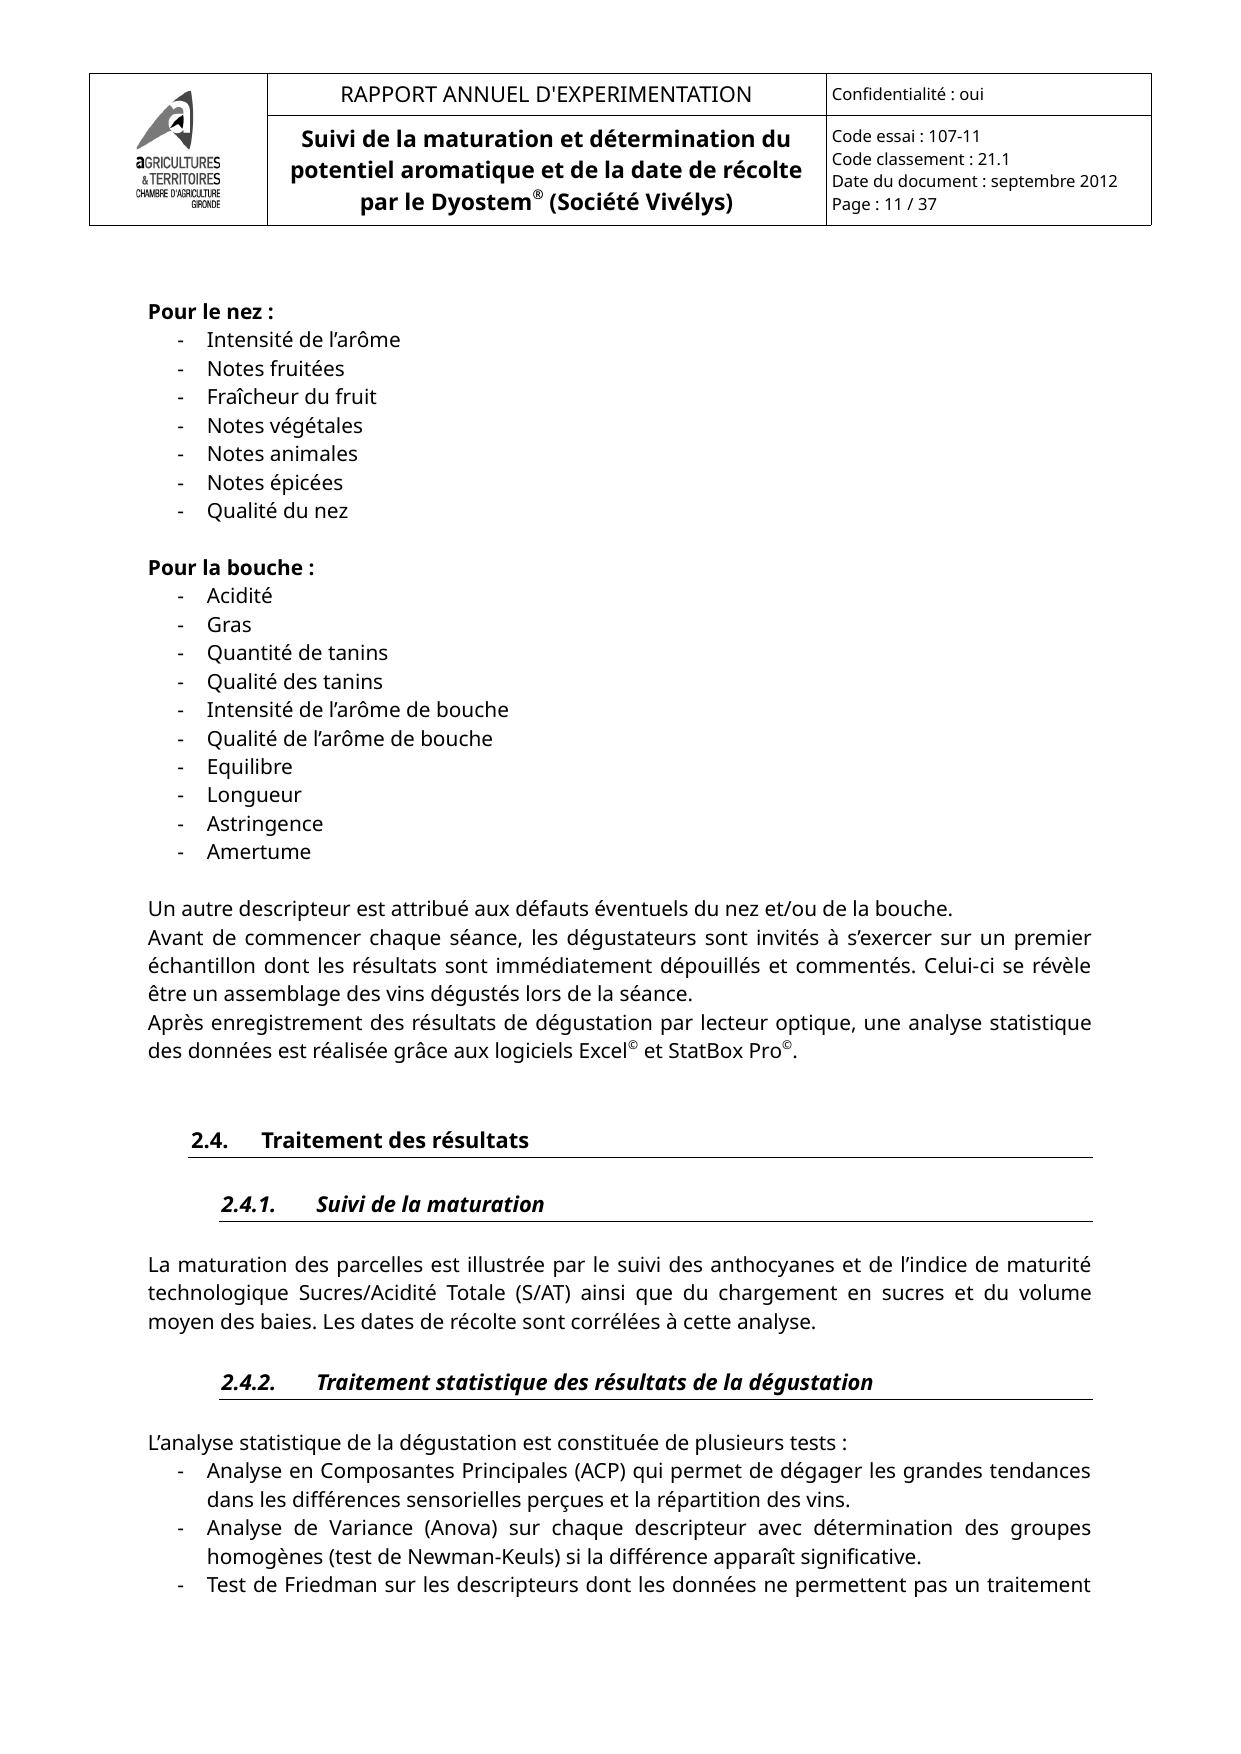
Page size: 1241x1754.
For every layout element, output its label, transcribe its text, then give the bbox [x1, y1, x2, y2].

text Pour la bouche : [148, 553, 1093, 581]
subtitle Traitement statistique des résultats de la dégustation [218, 1364, 1093, 1399]
list Test de Friedman sur les descripteurs dont les données ne permettent pas un traitement [177, 1570, 1093, 1599]
list Intensité de l’arôme de bouche [177, 695, 1093, 724]
list Longueur [177, 781, 1093, 809]
text L’analyse statistique de la dégustation est constituée de plusieurs tests : [148, 1428, 1093, 1456]
subtitle Traitement des résultats [188, 1122, 1093, 1157]
list Equilibre [177, 752, 1093, 781]
list Notes épicées [177, 468, 1093, 496]
subtitle Suivi de la maturation [218, 1186, 1093, 1222]
list Analyse en Composantes Principales (ACP) qui permet de dégager les grandes tendances dans les différences sensorielles perçues et la répartition des vins. [177, 1456, 1093, 1513]
text Après enregistrement des résultats de dégustation par lecteur optique, une analyse statistique des données est réalisée grâce aux logiciels Excel© et StatBox Pro©. [148, 1008, 1093, 1065]
list Notes végétales [177, 411, 1093, 439]
list Notes fruitées [177, 354, 1093, 382]
list Qualité du nez [177, 496, 1093, 524]
list Quantité de tanins [177, 638, 1093, 667]
list Astringence [177, 809, 1093, 837]
list Notes animales [177, 439, 1093, 468]
text La maturation des parcelles est illustrée par le suivi des anthocyanes et de l’indice de maturité technologique Sucres/Acidité Totale (S/AT) ainsi que du chargement en sucres et du volume moyen des baies. Les dates de récolte sont corrélées à cette analyse. [148, 1250, 1093, 1335]
list Analyse de Variance (Anova) sur chaque descripteur avec détermination des groupes homogènes (test de Newman-Keuls) si la différence apparaît significative. [177, 1513, 1093, 1570]
list Intensité de l’arôme [177, 326, 1093, 354]
list Acidité [177, 581, 1093, 610]
text Avant de commencer chaque séance, les dégustateurs sont invités à s’exercer sur un premier échantillon dont les résultats sont immédiatement dépouillés et commentés. Celui-ci se révèle être un assemblage des vins dégustés lors de la séance. [148, 923, 1093, 1008]
text Un autre descripteur est attribué aux défauts éventuels du nez et/ou de la bouche. [148, 894, 1093, 923]
list Amertume [177, 837, 1093, 866]
list Gras [177, 610, 1093, 638]
list Qualité des tanins [177, 667, 1093, 695]
list Qualité de l’arôme de bouche [177, 724, 1093, 752]
list Pour le nez : [118, 297, 1093, 326]
list Fraîcheur du fruit [177, 382, 1093, 411]
